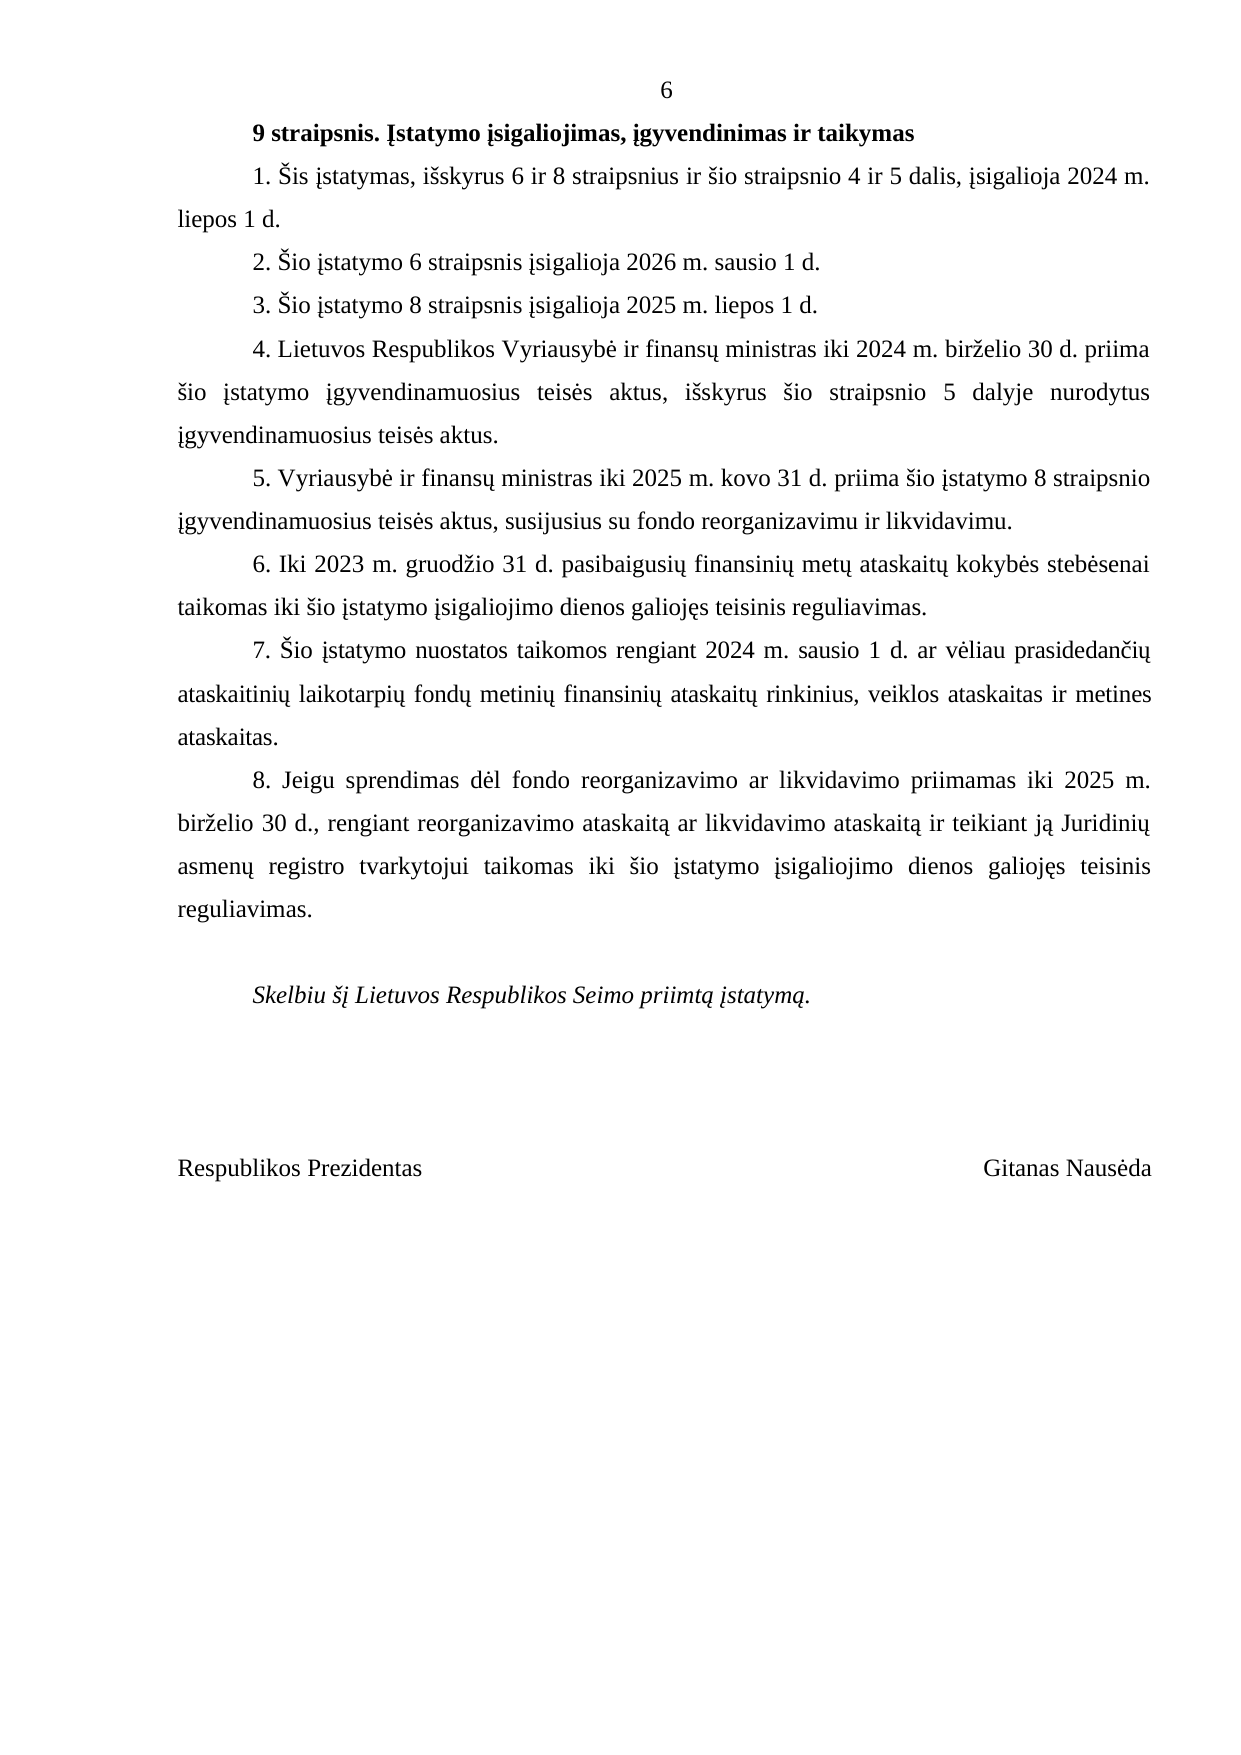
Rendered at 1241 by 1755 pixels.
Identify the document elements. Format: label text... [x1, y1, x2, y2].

text 7. Šio įstatymo nuostatos taikomos rengiant 2024 m. sausio 1 d. ar vėliau prasidedančių ataskaitinių laikotarpių fondų metinių finansinių ataskaitų rinkinius, veiklos ataskaitas ir metines ataskaitas. [177, 636, 1152, 751]
text 1. Šis įstatymas, išskyrus 6 ir 8 straipsnius ir šio straipsnio 4 ir 5 dalis, įsigalioja 2024 m. liepos 1 d. [177, 161, 1152, 233]
text 8. Jeigu sprendimas dėl fondo reorganizavimo ar likvidavimo priimamas iki 2025 m. birželio 30 d., rengiant reorganizavimo ataskaitą ar likvidavimo ataskaitą ir teikiant ją Juridinių asmenų registro tvarkytojui taikomas iki šio įstatymo įsigaliojimo dienos galiojęs teisinis reguliavimas. [177, 765, 1152, 923]
text 2. Šio įstatymo 6 straipsnis įsigalioja 2026 m. sausio 1 d. [177, 247, 1152, 276]
text 4. Lietuvos Respublikos Vyriausybė ir finansų ministras iki 2024 m. birželio 30 d. priima šio įstatymo įgyvendinamuosius teisės aktus, išskyrus šio straipsnio 5 dalyje nurodytus įgyvendinamuosius teisės aktus. [177, 334, 1152, 449]
text 3. Šio įstatymo 8 straipsnis įsigalioja 2025 m. liepos 1 d. [177, 291, 1152, 319]
text Skelbiu šį Lietuvos Respublikos Seimo priimtą įstatymą. [177, 981, 1152, 1009]
text 5. Vyriausybė ir finansų ministras iki 2025 m. kovo 31 d. priima šio įstatymo 8 straipsnio įgyvendinamuosius teisės aktus, susijusius su fondo reorganizavimu ir likvidavimu. [177, 463, 1152, 535]
text 9 straipsnis. Įstatymo įsigaliojimas, įgyvendinimas ir taikymas [177, 118, 1152, 147]
text 6. Iki 2023 m. gruodžio 31 d. pasibaigusių finansinių metų ataskaitų kokybės stebėsenai taikomas iki šio įstatymo įsigaliojimo dienos galiojęs teisinis reguliavimas. [177, 549, 1152, 621]
text Respublikos Prezidentas Gitanas Nausėda [177, 1153, 1152, 1182]
